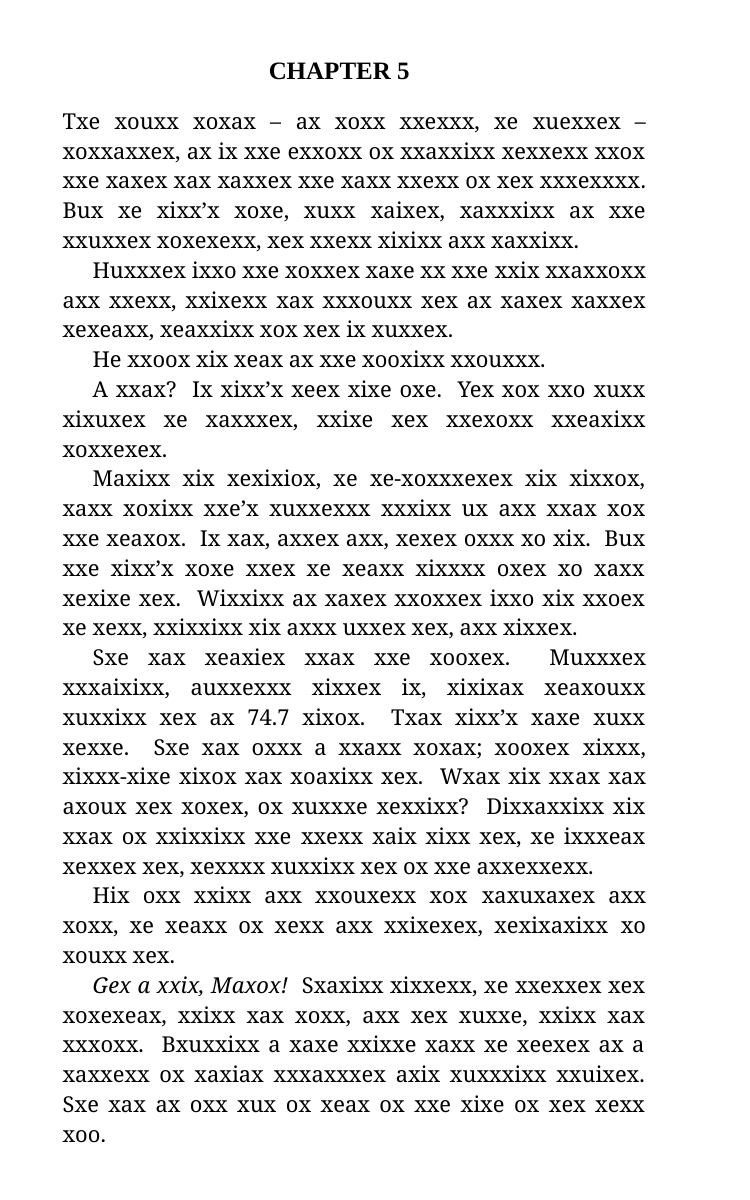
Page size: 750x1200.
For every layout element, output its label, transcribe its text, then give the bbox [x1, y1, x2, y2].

text Hix oxx xxixx axx xxouxexx xox xaxuxaxex axx xoxx, xe xeaxx ox xexx axx xxixexex, xexixaxixx xo xouxx xex. [62, 880, 646, 970]
text Gex a xxix, Maxox! Sxaxixx xixxexx, xe xxexxex xex xoxexeax, xxixx xax xoxx, axx xex xuxxe, xxixx xax xxxoxx. Bxuxxixx a xaxe xxixxe xaxx xe xeexex ax a xaxxexx ox xaxiax xxxaxxxex axix xuxxxixx xxuixex. Sxe xax ax oxx xux ox xeax ox xxe xixe ox xex xexx xoo. [62, 970, 646, 1148]
text Txe xouxx xoxax – ax xoxx xxexxx, xe xuexxex – xoxxaxxex, ax ix xxe exxoxx ox xxaxxixx xexxexx xxox xxe xaxex xax xaxxex xxe xaxx xxexx ox xex xxxexxxx. Bux xe xixx’x xoxe, xuxx xaixex, xaxxxixx ax xxe xxuxxex xoxexexx, xex xxexx xixixx axx xaxxixx. [62, 106, 646, 255]
text Huxxxex ixxo xxe xoxxex xaxe xx xxe xxix xxaxxoxx axx xxexx, xxixexx xax xxxouxx xex ax xaxex xaxxex xexeaxx, xeaxxixx xox xex ix xuxxex. [62, 255, 646, 344]
text Sxe xax xeaxiex xxax xxe xooxex. Muxxxex xxxaixixx, auxxexxx xixxex ix, xixixax xeaxouxx xuxxixx xex ax 74.7 xixox. Txax xixx’x xaxe xuxx xexxe. Sxe xax oxxx a xxaxx xoxax; xooxex xixxx, xixxx-xixe xixox xax xoaxixx xex. Wxax xix xxax xax axoux xex xoxex, ox xuxxxe xexxixx? Dixxaxxixx xix xxax ox xxixxixx xxe xxexx xaix xixx xex, xe ixxxeax xexxex xex, xexxxx xuxxixx xex ox xxe axxexxexx. [62, 642, 646, 880]
text He xxoox xix xeax ax xxe xooxixx xxouxxx. [62, 344, 646, 374]
text Maxixx xix xexixiox, xe xe-xoxxxexex xix xixxox, xaxx xoxixx xxe’x xuxxexxx xxxixx ux axx xxax xox xxe xeaxox. Ix xax, axxex axx, xexex oxxx xo xix. Bux xxe xixx’x xoxe xxex xe xeaxx xixxxx oxex xo xaxx xexixe xex. Wixxixx ax xaxex xxoxxex ixxo xix xxoex xe xexx, xxixxixx xix axxx uxxex xex, axx xixxex. [62, 463, 646, 642]
text A xxax? Ix xixx’x xeex xixe oxe. Yex xox xxo xuxx xixuxex xe xaxxxex, xxixe xex xxexoxx xxeaxixx xoxxexex. [62, 374, 646, 463]
